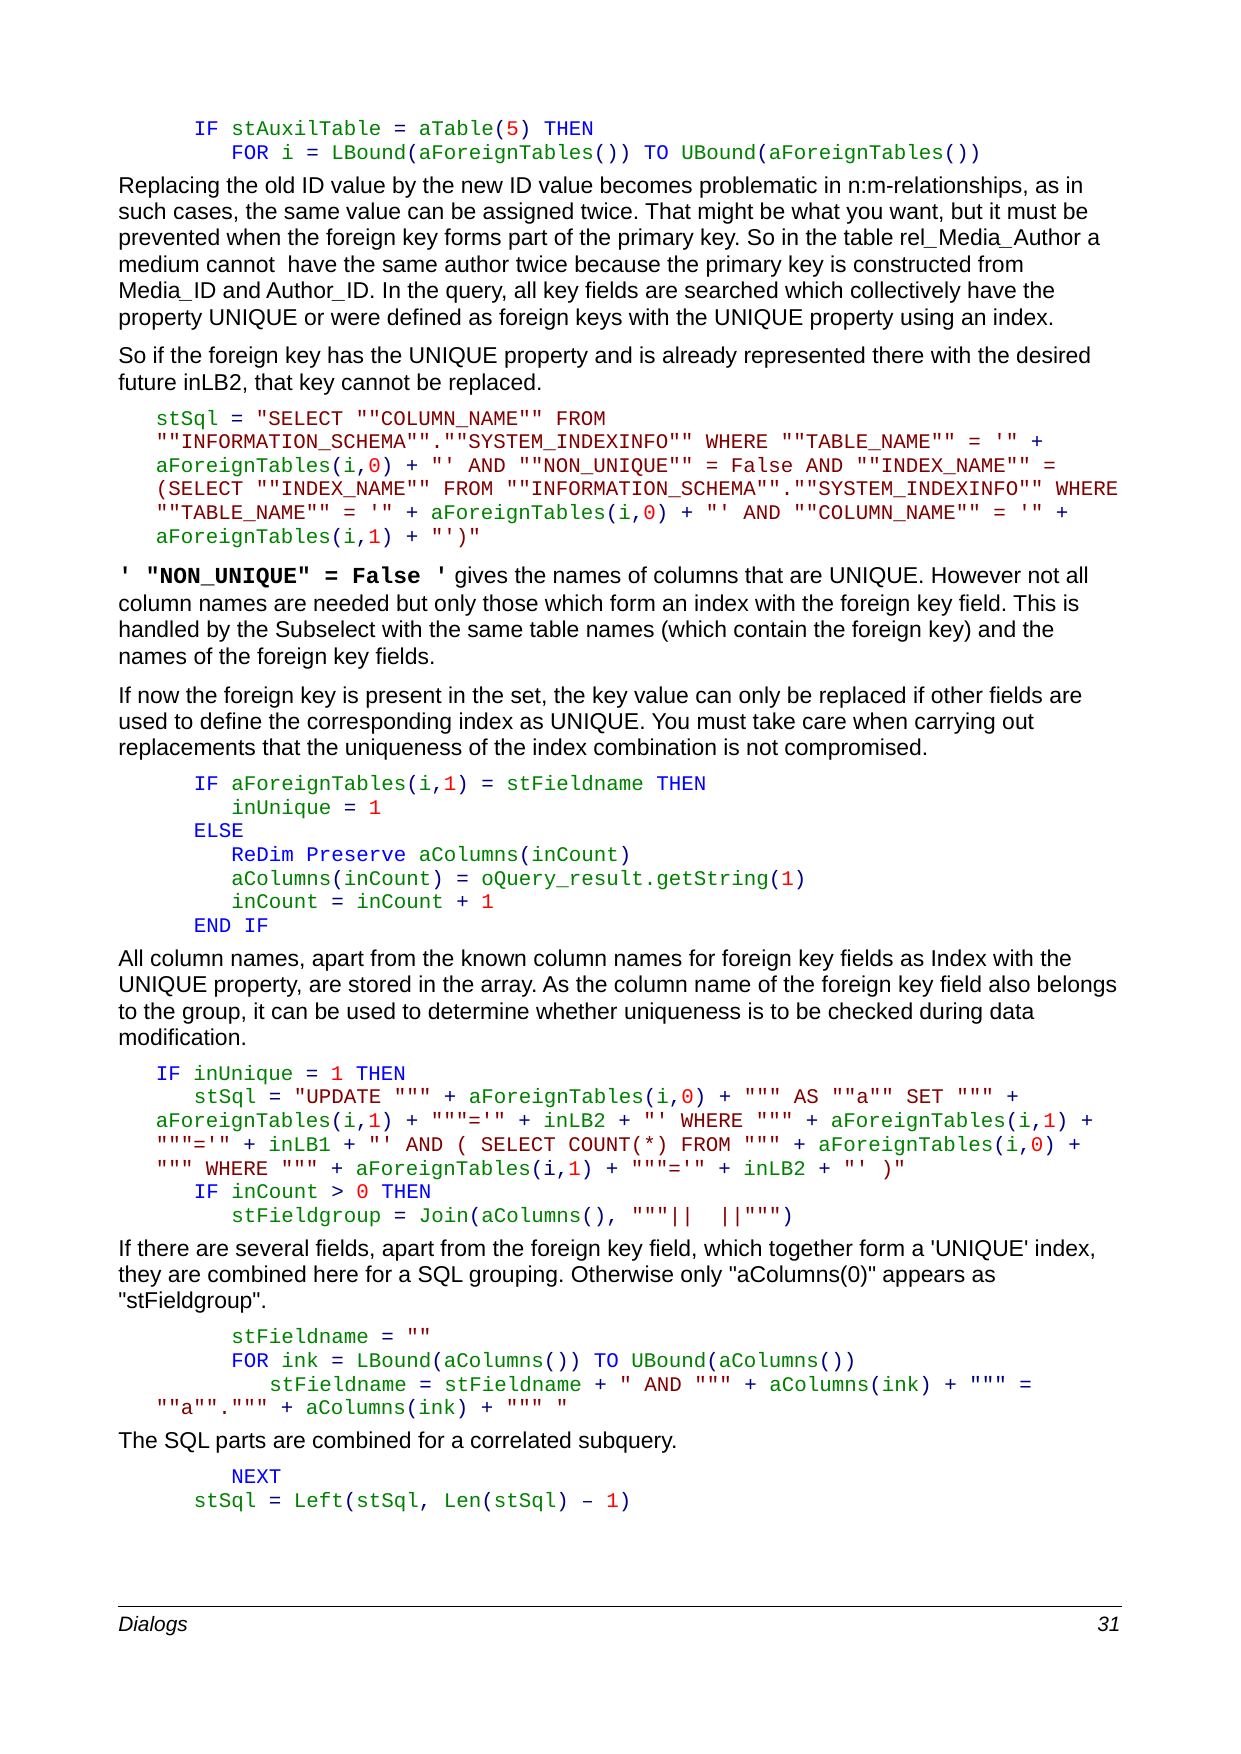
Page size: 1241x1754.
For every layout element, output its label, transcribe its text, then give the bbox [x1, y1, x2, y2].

text ELSE [156, 821, 1122, 844]
text The SQL parts are combined for a correlated subquery. [118, 1427, 1122, 1453]
text stFieldname = "" [156, 1326, 1122, 1350]
text IF aForeignTables(i,1) = stFieldname THEN [156, 773, 1122, 797]
text END IF [156, 915, 1122, 939]
text IF inCount > 0 THEN [156, 1181, 1122, 1205]
text FOR ink = LBound(aColumns()) TO UBound(aColumns()) [156, 1350, 1122, 1373]
text If now the foreign key is present in the set, the key value can only be replaced if other fields are used to define the corresponding index as UNIQUE. You must take care when carrying out replacements that the uniqueness of the index combination is not compromised. [118, 682, 1122, 761]
text So if the foreign key has the UNIQUE property and is already represented there with the desired future inLB2, that key cannot be replaced. [118, 342, 1122, 395]
text FOR i = LBound(aForeignTables()) TO UBound(aForeignTables()) [156, 142, 1122, 165]
text inUnique = 1 [156, 797, 1122, 821]
text ' "NON_UNIQUE" = False ' gives the names of columns that are UNIQUE. However not all column names are needed but only those which form an index with the foreign key field. This is handled by the Subselect with the same table names (which contain the foreign key) and the names of the foreign key fields. [118, 562, 1122, 669]
text inCount = inCount + 1 [156, 891, 1122, 915]
text All column names, apart from the known column names for foreign key fields as Index with the UNIQUE property, are stored in the array. As the column name of the foreign key field also belongs to the group, it can be used to determine whether uniqueness is to be checked during data modification. [118, 945, 1122, 1050]
text stSql = Left(stSql, Len(stSql) – 1) [156, 1489, 1122, 1513]
text stSql = "UPDATE """ + aForeignTables(i,0) + """ AS ""a"" SET """ + aForeignTables(i,1) + """='" + inLB2 + "' WHERE """ + aForeignTables(i,1) + """='" + inLB1 + "' AND ( SELECT COUNT(*) FROM """ + aForeignTables(i,0) + """ WHERE """ + aForeignTables(i,1) + """='" + inLB2 + "' )" [156, 1087, 1122, 1181]
text IF stAuxilTable = aTable(5) THEN [156, 118, 1122, 142]
text NEXT [156, 1466, 1122, 1489]
text IF inUnique = 1 THEN [156, 1063, 1122, 1087]
text ReDim Preserve aColumns(inCount) [156, 844, 1122, 868]
text If there are several fields, apart from the foreign key field, which together form a 'UNIQUE' index, they are combined here for a SQL grouping. Otherwise only "aColumns(0)" appears as "stFieldgroup". [118, 1235, 1122, 1314]
text stFieldname = stFieldname + " AND """ + aColumns(ink) + """ = ""a"".""" + aColumns(ink) + """ " [156, 1373, 1122, 1421]
text Replacing the old ID value by the new ID value becomes problematic in n:m-relationships, as in such cases, the same value can be assigned twice. That might be what you want, but it must be prevented when the foreign key forms part of the primary key. So in the table rel_Media_Author a medium cannot have the same author twice because the primary key is constructed from Media_ID and Author_ID. In the query, all key fields are searched which collectively have the property UNIQUE or were defined as foreign keys with the UNIQUE property using an index. [118, 172, 1122, 330]
text stFieldgroup = Join(aColumns(), """|| ||""") [156, 1205, 1122, 1228]
text aColumns(inCount) = oQuery_result.getString(1) [156, 868, 1122, 891]
text stSql = "SELECT ""COLUMN_NAME"" FROM ""INFORMATION_SCHEMA"".""SYSTEM_INDEXINFO"" WHERE ""TABLE_NAME"" = '" + aForeignTables(i,0) + "' AND ""NON_UNIQUE"" = False AND ""INDEX_NAME"" = (SELECT ""INDEX_NAME"" FROM ""INFORMATION_SCHEMA"".""SYSTEM_INDEXINFO"" WHERE ""TABLE_NAME"" = '" + aForeignTables(i,0) + "' AND ""COLUMN_NAME"" = '" + aForeignTables(i,1) + "')" [156, 407, 1122, 549]
